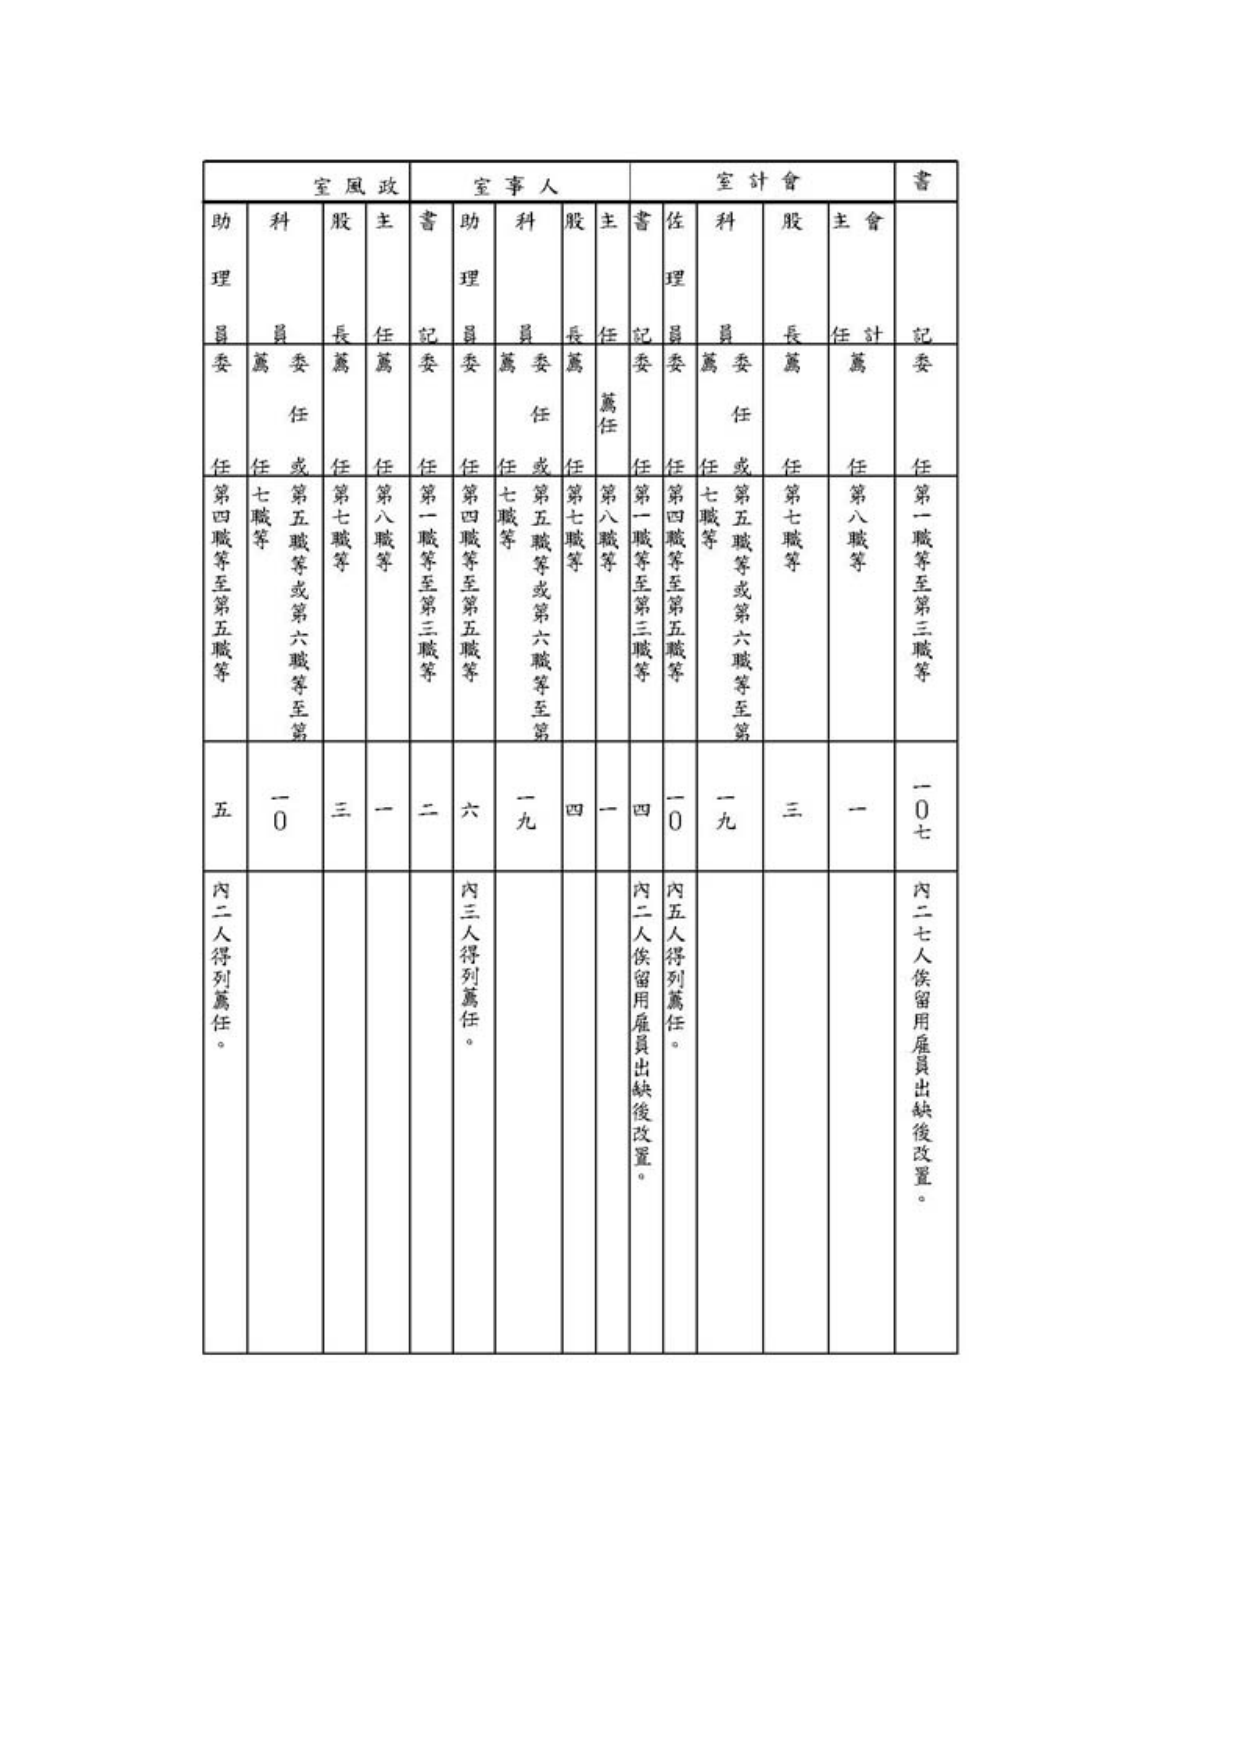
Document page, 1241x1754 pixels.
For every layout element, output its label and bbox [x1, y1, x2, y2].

picture [187, 150, 969, 1366]
